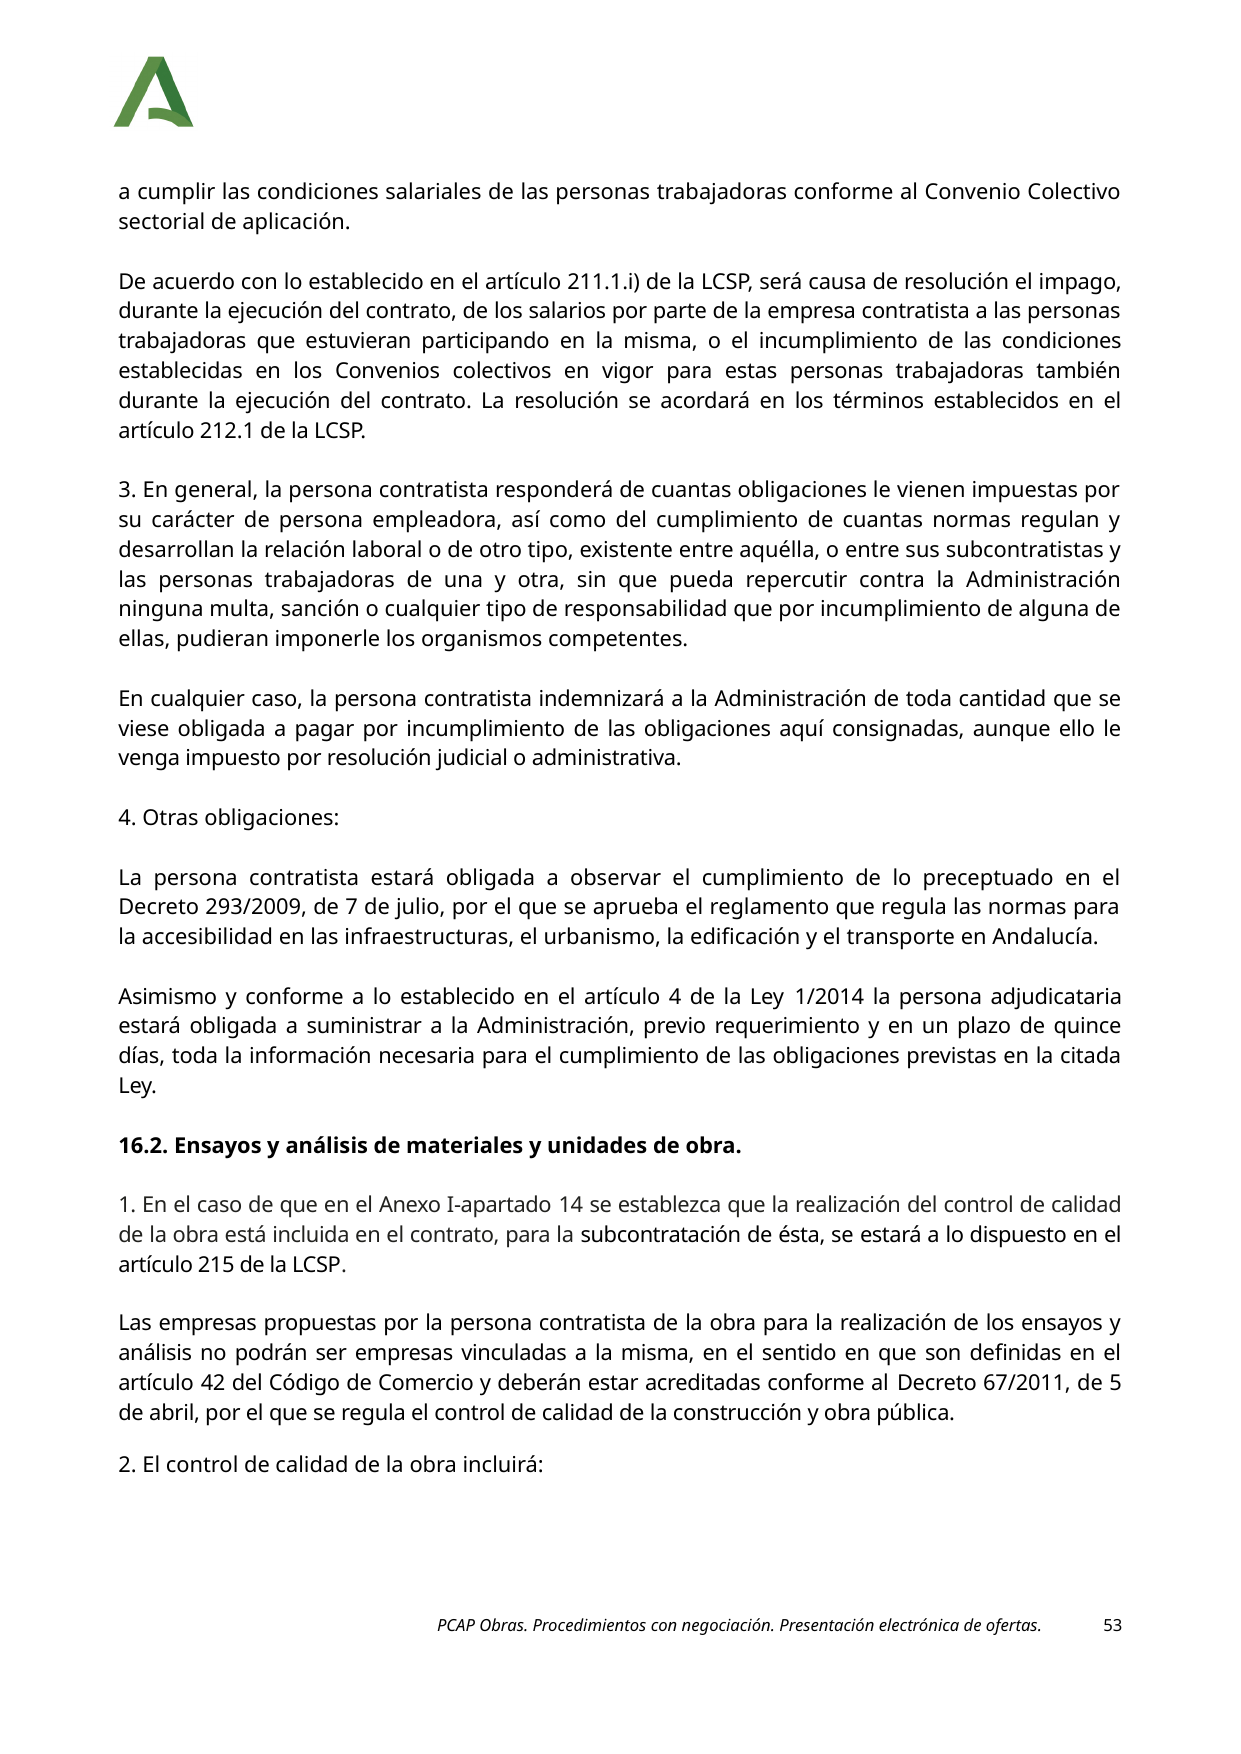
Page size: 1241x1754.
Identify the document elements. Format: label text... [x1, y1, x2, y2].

text a cumplir las condiciones salariales de las personas trabajadoras conforme al Convenio Colectivo sectorial de aplicación. [118, 176, 1122, 236]
text 4. Otras obligaciones: [118, 802, 1122, 832]
text Las empresas propuestas por la persona contratista de la obra para la realización de los ensayos y análisis no podrán ser empresas vinculadas a la misma, en el sentido en que son definidas en el artículo 42 del Código de Comercio y deberán estar acreditadas conforme al Decreto 67/2011, de 5 de abril, por el que se regula el control de calidad de la construcción y obra pública. [118, 1307, 1122, 1427]
subtitle 16.2. Ensayos y análisis de materiales y unidades de obra. [118, 1130, 1122, 1159]
text En cualquier caso, la persona contratista indemnizará a la Administración de toda cantidad que se viese obligada a pagar por incumplimiento de las obligaciones aquí consignadas, aunque ello le venga impuesto por resolución judicial o administrativa. [118, 683, 1122, 772]
text De acuerdo con lo establecido en el artículo 211.1.i) de la LCSP, será causa de resolución el impago, durante la ejecución del contrato, de los salarios por parte de la empresa contratista a las personas trabajadoras que estuvieran participando en la misma, o el incumplimiento de las condiciones establecidas en los Convenios colectivos en vigor para estas personas trabajadoras también durante la ejecución del contrato. La resolución se acordará en los términos establecidos en el artículo 212.1 de la LCSP. [118, 266, 1122, 444]
text 3. En general, la persona contratista responderá de cuantas obligaciones le vienen impuestas por su carácter de persona empleadora, así como del cumplimiento de cuantas normas regulan y desarrollan la relación laboral o de otro tipo, existente entre aquélla, o entre sus subcontratistas y las personas trabajadoras de una y otra, sin que pueda repercutir contra la Administración ninguna multa, sanción o cualquier tipo de responsabilidad que por incumplimiento de alguna de ellas, pudieran imponerle los organismos competentes. [118, 474, 1122, 653]
text Asimismo y conforme a lo establecido en el artículo 4 de la Ley 1/2014 la persona adjudicataria estará obligada a suministrar a la Administración, previo requerimiento y en un plazo de quince días, toda la información necesaria para el cumplimiento de las obligaciones previstas en la citada Ley. [118, 981, 1122, 1100]
text 1. En el caso de que en el Anexo I-apartado 14 se establezca que la realización del control de calidad de la obra está incluida en el contrato, para la subcontratación de ésta, se estará a lo dispuesto en el artículo 215 de la LCSP. [118, 1189, 1122, 1279]
text La persona contratista estará obligada a observar el cumplimiento de lo preceptuado en el Decreto 293/2009, de 7 de julio, por el que se aprueba el reglamento que regula las normas para la accesibilidad en las infraestructuras, el urbanismo, la edificación y el transporte en Andalucía. [118, 862, 1122, 951]
text 2. El control de calidad de la obra incluirá: [118, 1449, 1122, 1479]
picture [109, 52, 198, 131]
